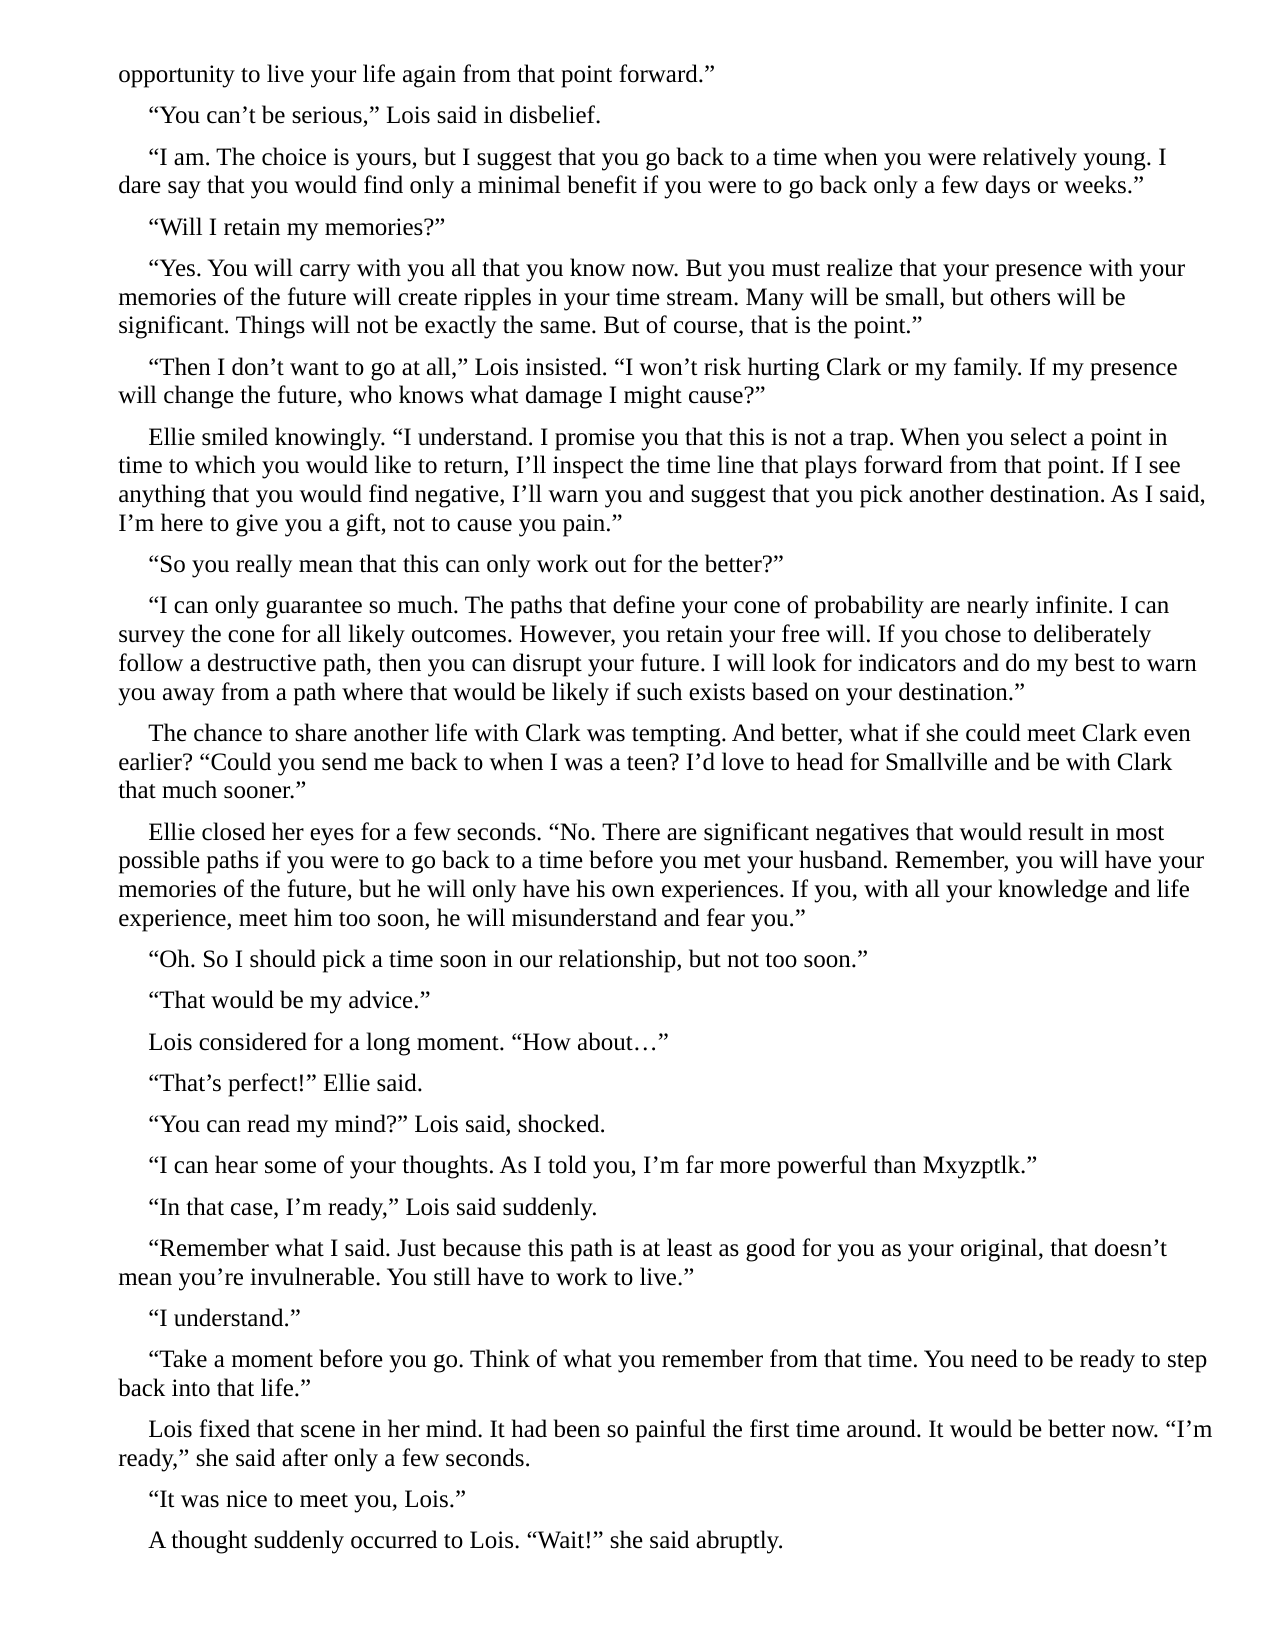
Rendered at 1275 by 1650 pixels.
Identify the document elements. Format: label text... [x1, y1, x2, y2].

text “I am. The choice is yours, but I suggest that you go back to a time when you were relatively young. I dare say that you would find only a minimal benefit if you were to go back only a few days or weeks.” [118, 142, 1216, 199]
text “You can read my mind?” Lois said, shocked. [118, 1109, 1216, 1138]
text “I can hear some of your thoughts. As I told you, I’m far more powerful than Mxyzptlk.” [118, 1150, 1216, 1179]
text “Oh. So I should pick a time soon in our relationship, but not too soon.” [118, 944, 1216, 973]
text “Take a moment before you go. Think of what you remember from that time. You need to be ready to step back into that life.” [118, 1344, 1216, 1402]
text “I can only guarantee so much. The paths that define your cone of probability are nearly infinite. I can survey the cone for all likely outcomes. However, you retain your free will. If you chose to deliberately follow a destructive path, then you can disrupt your future. I will look for indicators and do my best to warn you away from a path where that would be likely if such exists based on your destination.” [118, 590, 1216, 705]
text “Yes. You will carry with you all that you know now. But you must realize that your presence with your memories of the future will create ripples in your time stream. Many will be small, but others will be significant. Things will not be exactly the same. But of course, that is the point.” [118, 253, 1216, 339]
text “Will I retain my memories?” [118, 212, 1216, 240]
text Lois fixed that scene in her mind. It had been so painful the first time around. It would be better now. “I’m ready,” she said after only a few seconds. [118, 1414, 1216, 1472]
text Lois considered for a long moment. “How about…” [118, 1027, 1216, 1055]
text “In that case, I’m ready,” Lois said suddenly. [118, 1192, 1216, 1220]
text Ellie smiled knowingly. “I understand. I promise you that this is not a trap. When you select a point in time to which you would like to return, I’ll inspect the time line that plays forward from that point. If I see anything that you would find negative, I’ll warn you and suggest that you pick another destination. As I said, I’m here to give you a gift, not to cause you pain.” [118, 422, 1216, 537]
text “That’s perfect!” Ellie said. [118, 1068, 1216, 1097]
text “So you really mean that this can only work out for the better?” [118, 549, 1216, 578]
text A thought suddenly occurred to Lois. “Wait!” she said abruptly. [118, 1525, 1216, 1554]
text “Remember what I said. Just because this path is at least as good for you as your original, that doesn’t mean you’re invulnerable. You still have to work to live.” [118, 1233, 1216, 1290]
text The chance to share another life with Clark was tempting. And better, what if she could meet Clark even earlier? “Could you send me back to when I was a teen? I’d love to head for Smallville and be with Clark that much sooner.” [118, 718, 1216, 804]
text “It was nice to meet you, Lois.” [118, 1484, 1216, 1513]
text “Then I don’t want to go at all,” Lois insisted. “I won’t risk hurting Clark or my family. If my presence will change the future, who knows what damage I might cause?” [118, 352, 1216, 409]
text “I understand.” [118, 1303, 1216, 1332]
text “You can’t be serious,” Lois said in disbelief. [118, 100, 1216, 129]
text opportunity to live your life again from that point forward.” [118, 59, 1216, 88]
text Ellie closed her eyes for a few seconds. “No. There are significant negatives that would result in most possible paths if you were to go back to a time before you met your husband. Remember, you will have your memories of the future, but he will only have his own experiences. If you, with all your knowledge and life experience, meet him too soon, he will misunderstand and fear you.” [118, 817, 1216, 932]
text “That would be my advice.” [118, 985, 1216, 1014]
